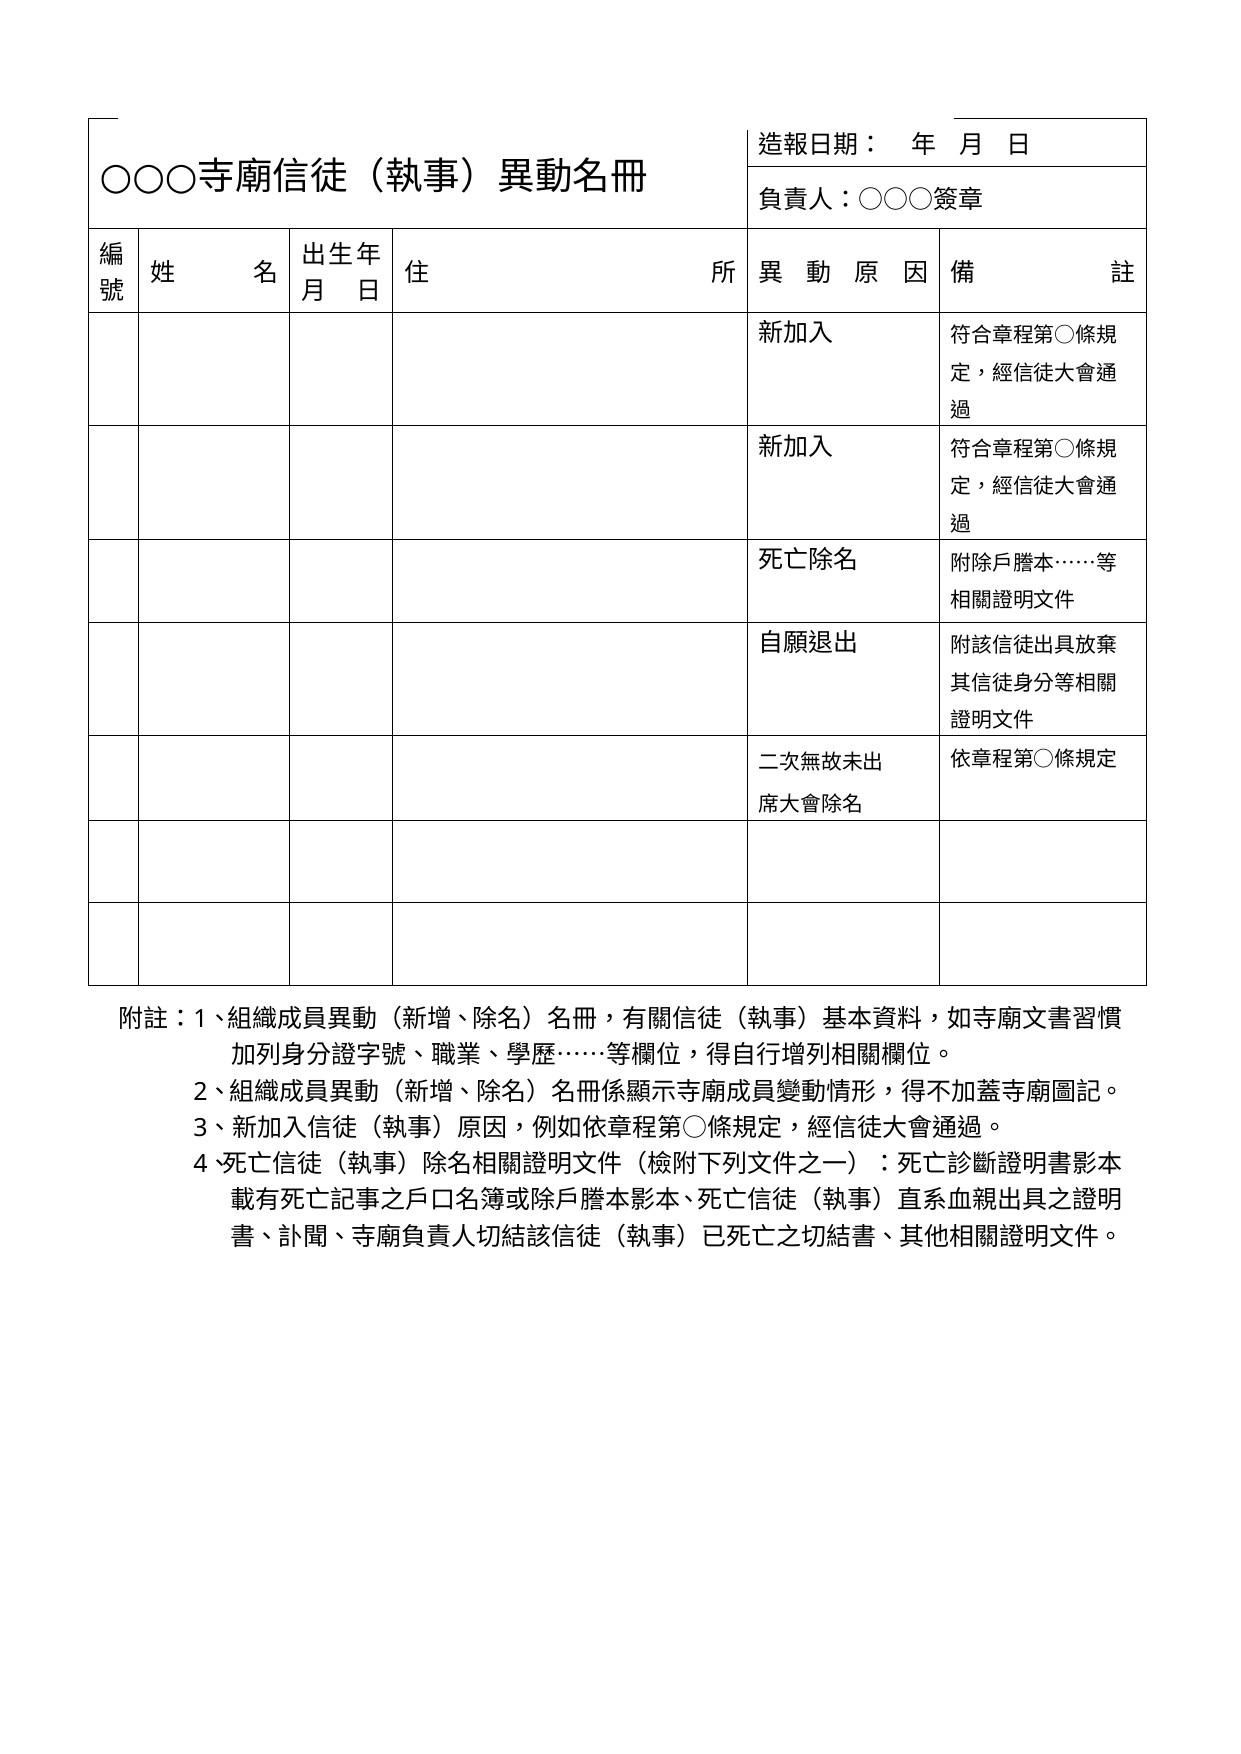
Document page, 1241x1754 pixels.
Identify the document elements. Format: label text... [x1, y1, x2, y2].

table_header ○○○寺廟信徒（執事）異動名冊 [89, 119, 747, 228]
table_cell [139, 736, 289, 819]
table_cell 附除戶謄本……等相關證明文件 [940, 540, 1146, 622]
table_cell 符合章程第○條規定，經信徒大會通過 [940, 313, 1146, 425]
table_cell 附該信徒出具放棄其信徒身分等相關證明文件 [940, 623, 1146, 735]
table_cell [393, 903, 747, 985]
table_cell [393, 736, 747, 819]
table_cell 住所 [393, 229, 747, 312]
table_cell [290, 540, 392, 622]
table_cell 二次無故未出 席大會除名 [748, 736, 939, 819]
table_cell [89, 313, 138, 425]
table_cell 依章程第○條規定 [940, 736, 1146, 819]
table_cell [393, 426, 747, 539]
table_cell 編號 [89, 229, 138, 312]
table_cell 備註 [940, 229, 1146, 312]
table_header 造報日期： 年 月 日 [748, 119, 1146, 166]
table_cell [139, 903, 289, 985]
table_cell 負責人：○○○簽章 [748, 167, 1146, 228]
table_cell [748, 903, 939, 985]
table_cell [290, 736, 392, 819]
table_cell [139, 313, 289, 425]
table_cell [139, 623, 289, 735]
table_cell 出生年月日 [290, 229, 392, 312]
table_cell [290, 821, 392, 902]
table_cell 新加入 [748, 426, 939, 539]
text [118, 81, 954, 130]
table_cell [139, 426, 289, 539]
table_cell [290, 313, 392, 425]
table_cell [89, 821, 138, 902]
table_cell 異動原因 [748, 229, 939, 312]
table_cell [393, 821, 747, 902]
table_cell [290, 903, 392, 985]
table_cell [748, 821, 939, 902]
table_cell [393, 540, 747, 622]
table_cell [89, 736, 138, 819]
table_cell [89, 426, 138, 539]
table_cell [393, 623, 747, 735]
table_cell [940, 821, 1146, 902]
table_cell [89, 540, 138, 622]
text 4、死亡信徒（執事）除名相關證明文件（檢附下列文件之一）：死亡診斷證明書影本、載有死亡記事之戶口名簿或除戶謄本影本、死亡信徒（執事）直系血親出具之證明書、訃聞、寺廟負責人切結該信徒（執事）已死亡之切結書、其他相關證明文件。 [193, 1143, 1122, 1252]
text 2、組織成員異動（新增、除名）名冊係顯示寺廟成員變動情形，得不加蓋寺廟圖記。 [193, 1071, 1122, 1107]
table_cell [139, 540, 289, 622]
table_cell [139, 821, 289, 902]
text 附註：1、組織成員異動（新增、除名）名冊，有關信徒（執事）基本資料，如寺廟文書習慣加列身分證字號、職業、學歷……等欄位，得自行增列相關欄位。 [118, 998, 1122, 1071]
table_cell 符合章程第○條規定，經信徒大會通過 [940, 426, 1146, 539]
table_cell 新加入 [748, 313, 939, 425]
table_cell 姓名 [139, 229, 289, 312]
table_cell [393, 313, 747, 425]
table_cell 自願退出 [748, 623, 939, 735]
table_cell [290, 426, 392, 539]
text 3、新加入信徒（執事）原因，例如依章程第○條規定，經信徒大會通過。 [193, 1107, 1122, 1143]
table_cell [89, 623, 138, 735]
table_cell [940, 903, 1146, 985]
table_cell [89, 903, 138, 985]
table_cell 死亡除名 [748, 540, 939, 622]
table_cell [290, 623, 392, 735]
